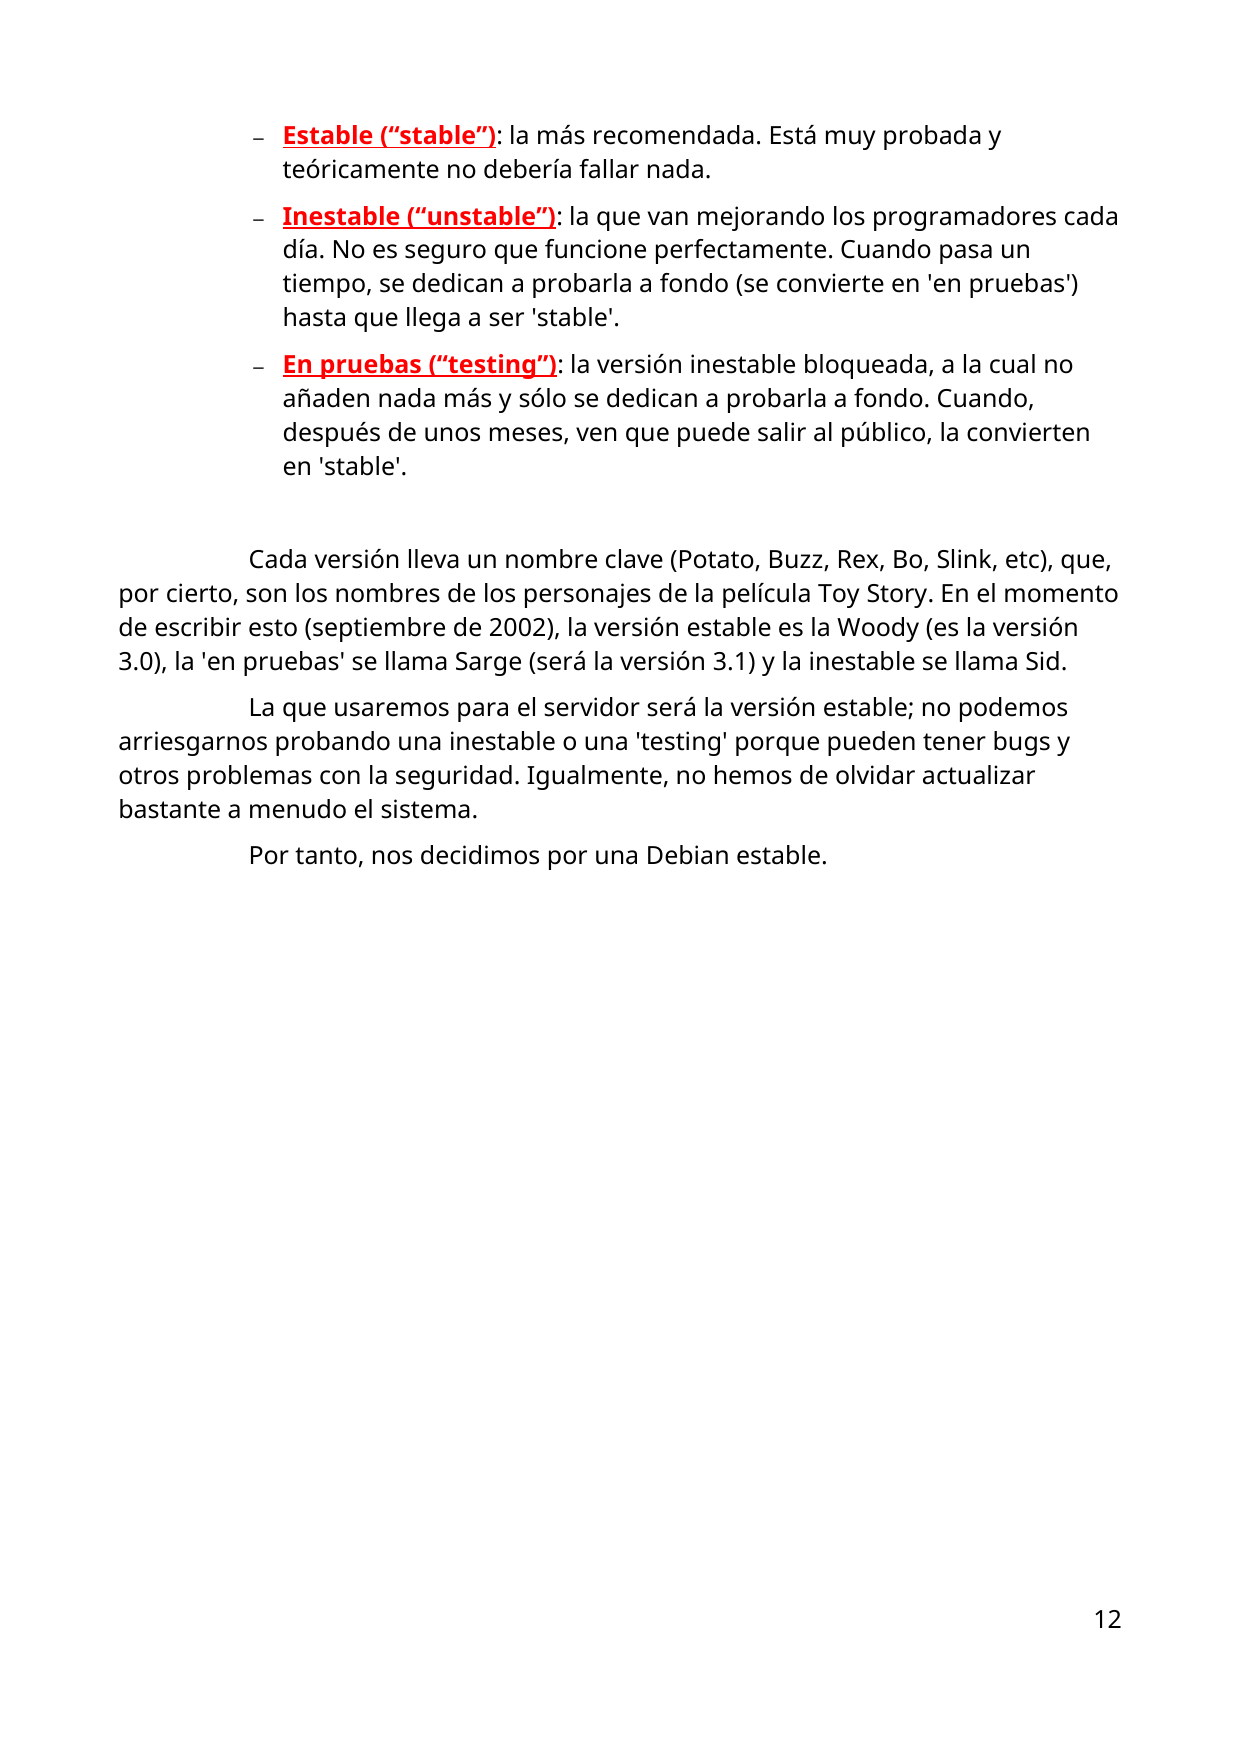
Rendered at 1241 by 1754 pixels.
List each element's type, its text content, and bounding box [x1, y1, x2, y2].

text La que usaremos para el servidor será la versión estable; no podemos arriesgarnos probando una inestable o una 'testing' porque pueden tener bugs y otros problemas con la seguridad. Igualmente, no hemos de olvidar actualizar bastante a menudo el sistema. [118, 690, 1122, 826]
text Cada versión lleva un nombre clave (Potato, Buzz, Rex, Bo, Slink, etc), que, por cierto, son los nombres de los personajes de la película Toy Story. En el momento de escribir esto (septiembre de 2002), la versión estable es la Woody (es la versión 3.0), la 'en pruebas' se llama Sarge (será la versión 3.1) y la inestable se llama Sid. [118, 542, 1122, 677]
text Por tanto, nos decidimos por una Debian estable. [118, 838, 1122, 872]
list Estable (“stable”): la más recomendada. Está muy probada y teóricamente no debería fallar nada. [253, 118, 1122, 186]
list Inestable (“unstable”): la que van mejorando los programadores cada día. No es seguro que funcione perfectamente. Cuando pasa un tiempo, se dedican a probarla a fondo (se convierte en 'en pruebas') hasta que llega a ser 'stable'. [253, 198, 1122, 334]
list En pruebas (“testing”): la versión inestable bloqueada, a la cual no añaden nada más y sólo se dedican a probarla a fondo. Cuando, después de unos meses, ven que puede salir al público, la convierten en 'stable'. [253, 347, 1122, 483]
